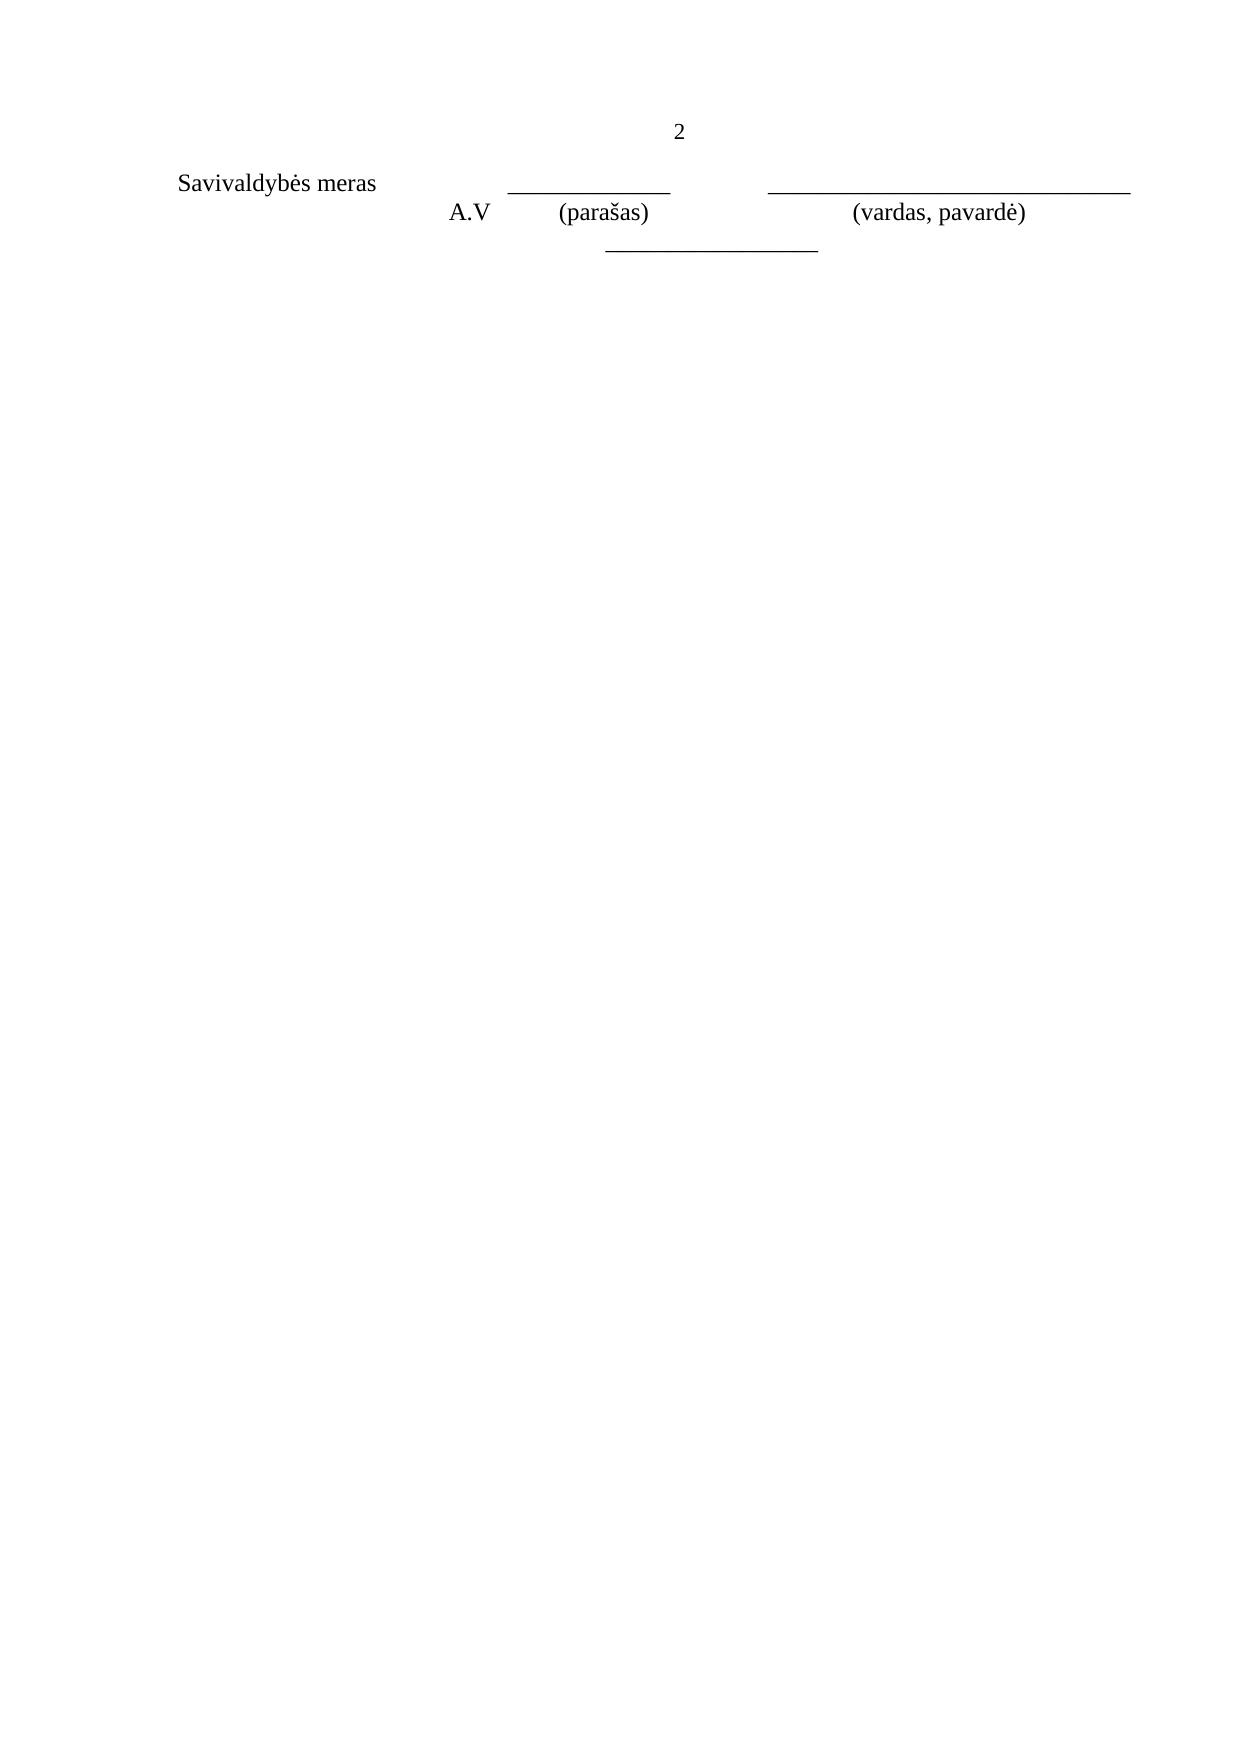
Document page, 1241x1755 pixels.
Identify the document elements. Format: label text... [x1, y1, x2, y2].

text A.V (parašas) (vardas, pavardė) [177, 197, 1181, 226]
text _________________ [177, 226, 1181, 255]
text Savivaldybės meras _____________ _____________________________ [177, 168, 1181, 197]
